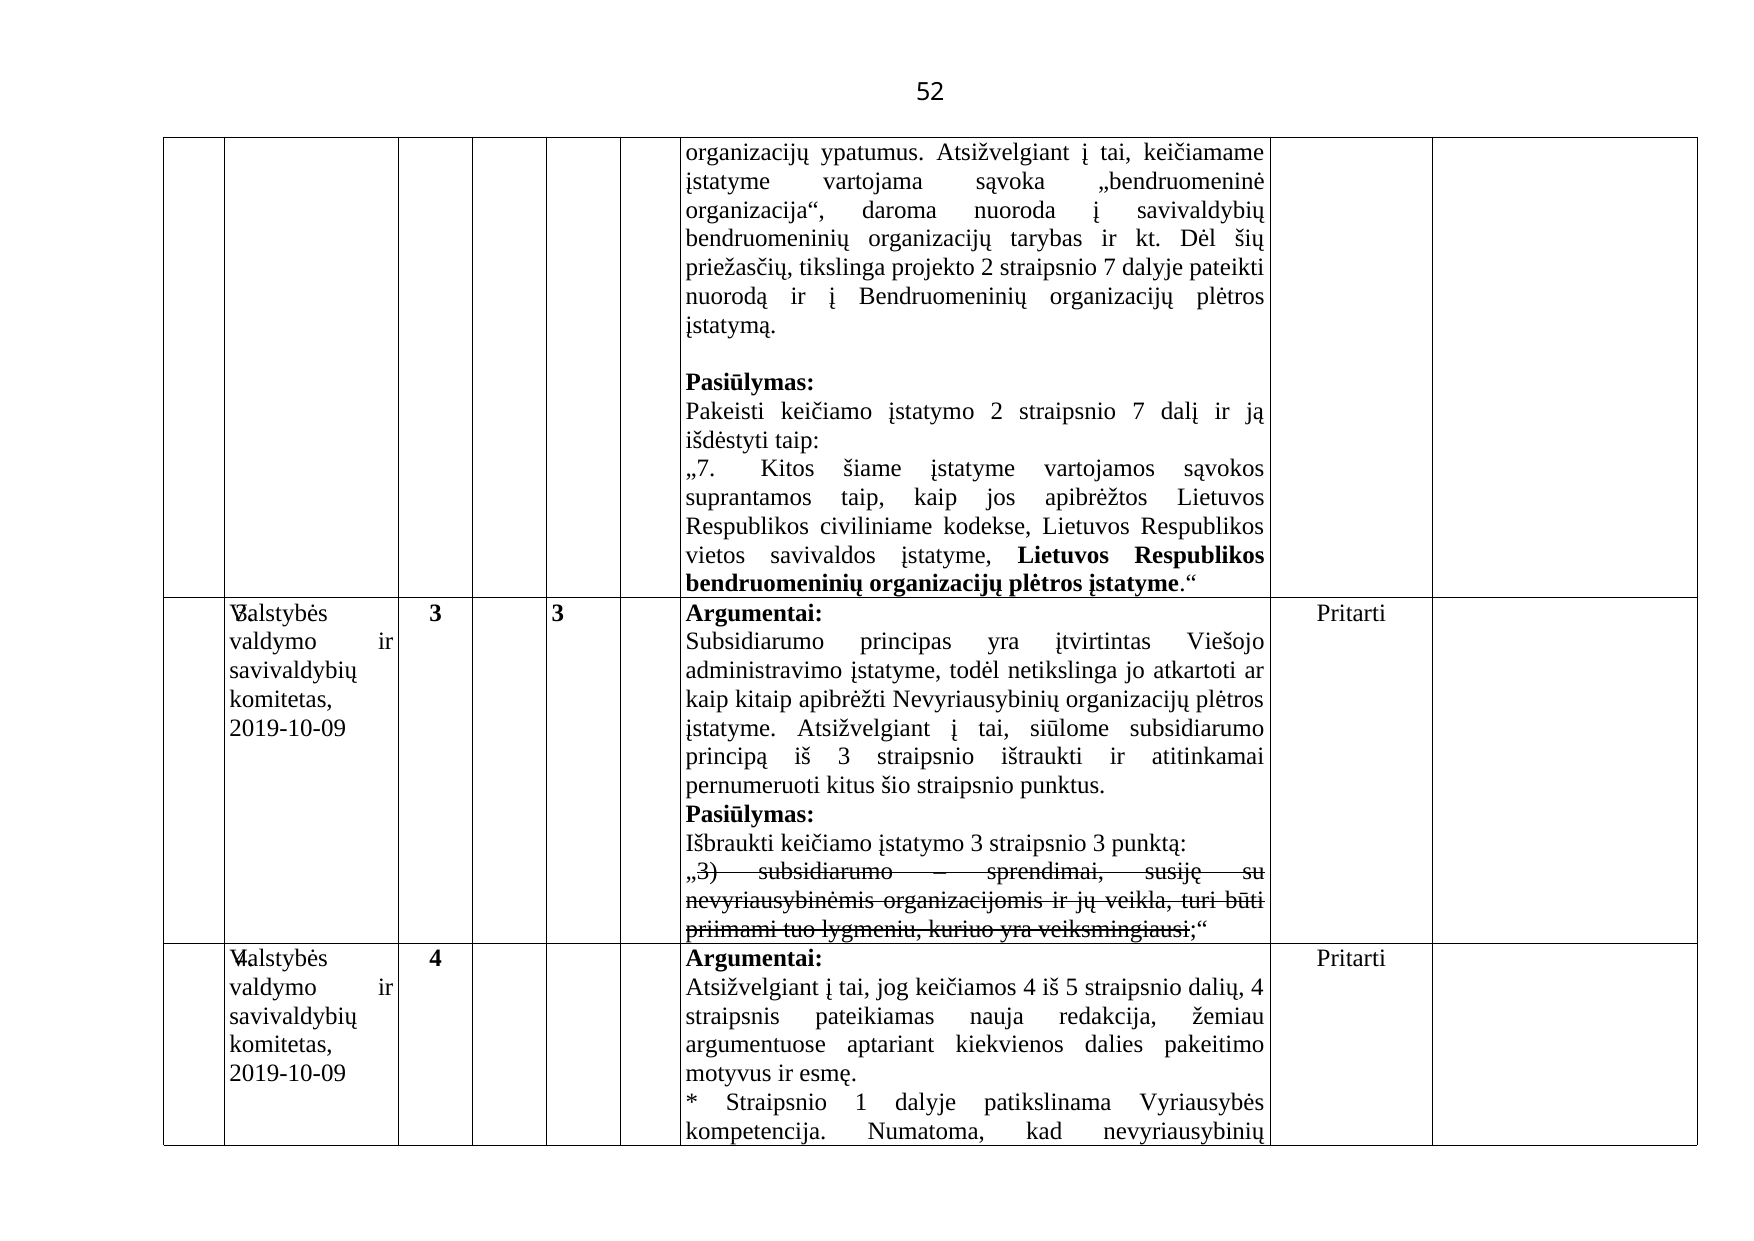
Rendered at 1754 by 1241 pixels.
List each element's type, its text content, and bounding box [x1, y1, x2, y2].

table_cell 3 [547, 598, 620, 943]
table_cell Pritarti [1271, 944, 1432, 1144]
table_cell [225, 138, 398, 597]
table_cell 3 [399, 598, 472, 943]
table_cell Argumentai: Atsižvelgiant į tai, jog keičiamos 4 iš 5 straipsnio dalių, 4 straipsnis pateikiamas nauja redakcija, žemiau argumentuose aptariant kiekvienos dalies pakeitimo motyvus ir esmę. * Straipsnio 1 dalyje patikslinama Vyriausybės kompetencija. Numatoma, kad nevyriausybinių [681, 944, 1270, 1144]
table_cell 4 [399, 944, 472, 1144]
table_cell 2. [164, 138, 224, 597]
table_cell [1271, 138, 1432, 597]
table_cell [1433, 138, 1697, 597]
table_cell Valstybės valdymo ir savivaldybių komitetas, 2019-10-09 [225, 944, 398, 1144]
table_cell [621, 598, 680, 943]
table_cell [1433, 944, 1697, 1144]
table_cell Valstybės valdymo ir savivaldybių komitetas, 2019-10-09 [225, 598, 398, 943]
table_cell [164, 944, 224, 1144]
table_cell [621, 944, 680, 1144]
table_cell [547, 944, 620, 1144]
table_cell [547, 138, 620, 597]
table_cell [621, 138, 680, 597]
table_cell [399, 138, 472, 597]
table_cell [1433, 598, 1697, 943]
table_cell Argumentai: Subsidiarumo principas yra įtvirtintas Viešojo administravimo įstatyme, todėl netikslinga jo atkartoti ar kaip kitaip apibrėžti Nevyriausybinių organizacijų plėtros įstatyme. Atsižvelgiant į tai, siūlome subsidiarumo principą iš 3 straipsnio ištraukti ir atitinkamai pernumeruoti kitus šio straipsnio punktus. Pasiūlymas: Išbraukti keičiamo įstatymo 3 straipsnio 3 punktą: „3) subsidiarumo – sprendimai, susiję su nevyriausybinėmis organizacijomis ir jų veikla, turi būti priimami tuo lygmeniu, kuriuo yra veiksmingiausi;“ [681, 598, 1270, 943]
table_cell [473, 138, 546, 597]
table_cell Pritarti [1271, 598, 1432, 943]
table_cell [473, 944, 546, 1144]
table_cell [164, 598, 224, 943]
table_cell [473, 598, 546, 943]
table_cell organizacijų ypatumus. Atsižvelgiant į tai, keičiamame įstatyme vartojama sąvoka „bendruomeninė organizacija“, daroma nuoroda į savivaldybių bendruomeninių organizacijų tarybas ir kt. Dėl šių priežasčių, tikslinga projekto 2 straipsnio 7 dalyje pateikti nuorodą ir į Bendruomeninių organizacijų plėtros įstatymą. Pasiūlymas: Pakeisti keičiamo įstatymo 2 straipsnio 7 dalį ir ją išdėstyti taip: „7. Kitos šiame įstatyme vartojamos sąvokos suprantamos taip, kaip jos apibrėžtos Lietuvos Respublikos civiliniame kodekse, Lietuvos Respublikos vietos savivaldos įstatyme, Lietuvos Respublikos bendruomeninių organizacijų plėtros įstatyme.“ [681, 138, 1270, 597]
